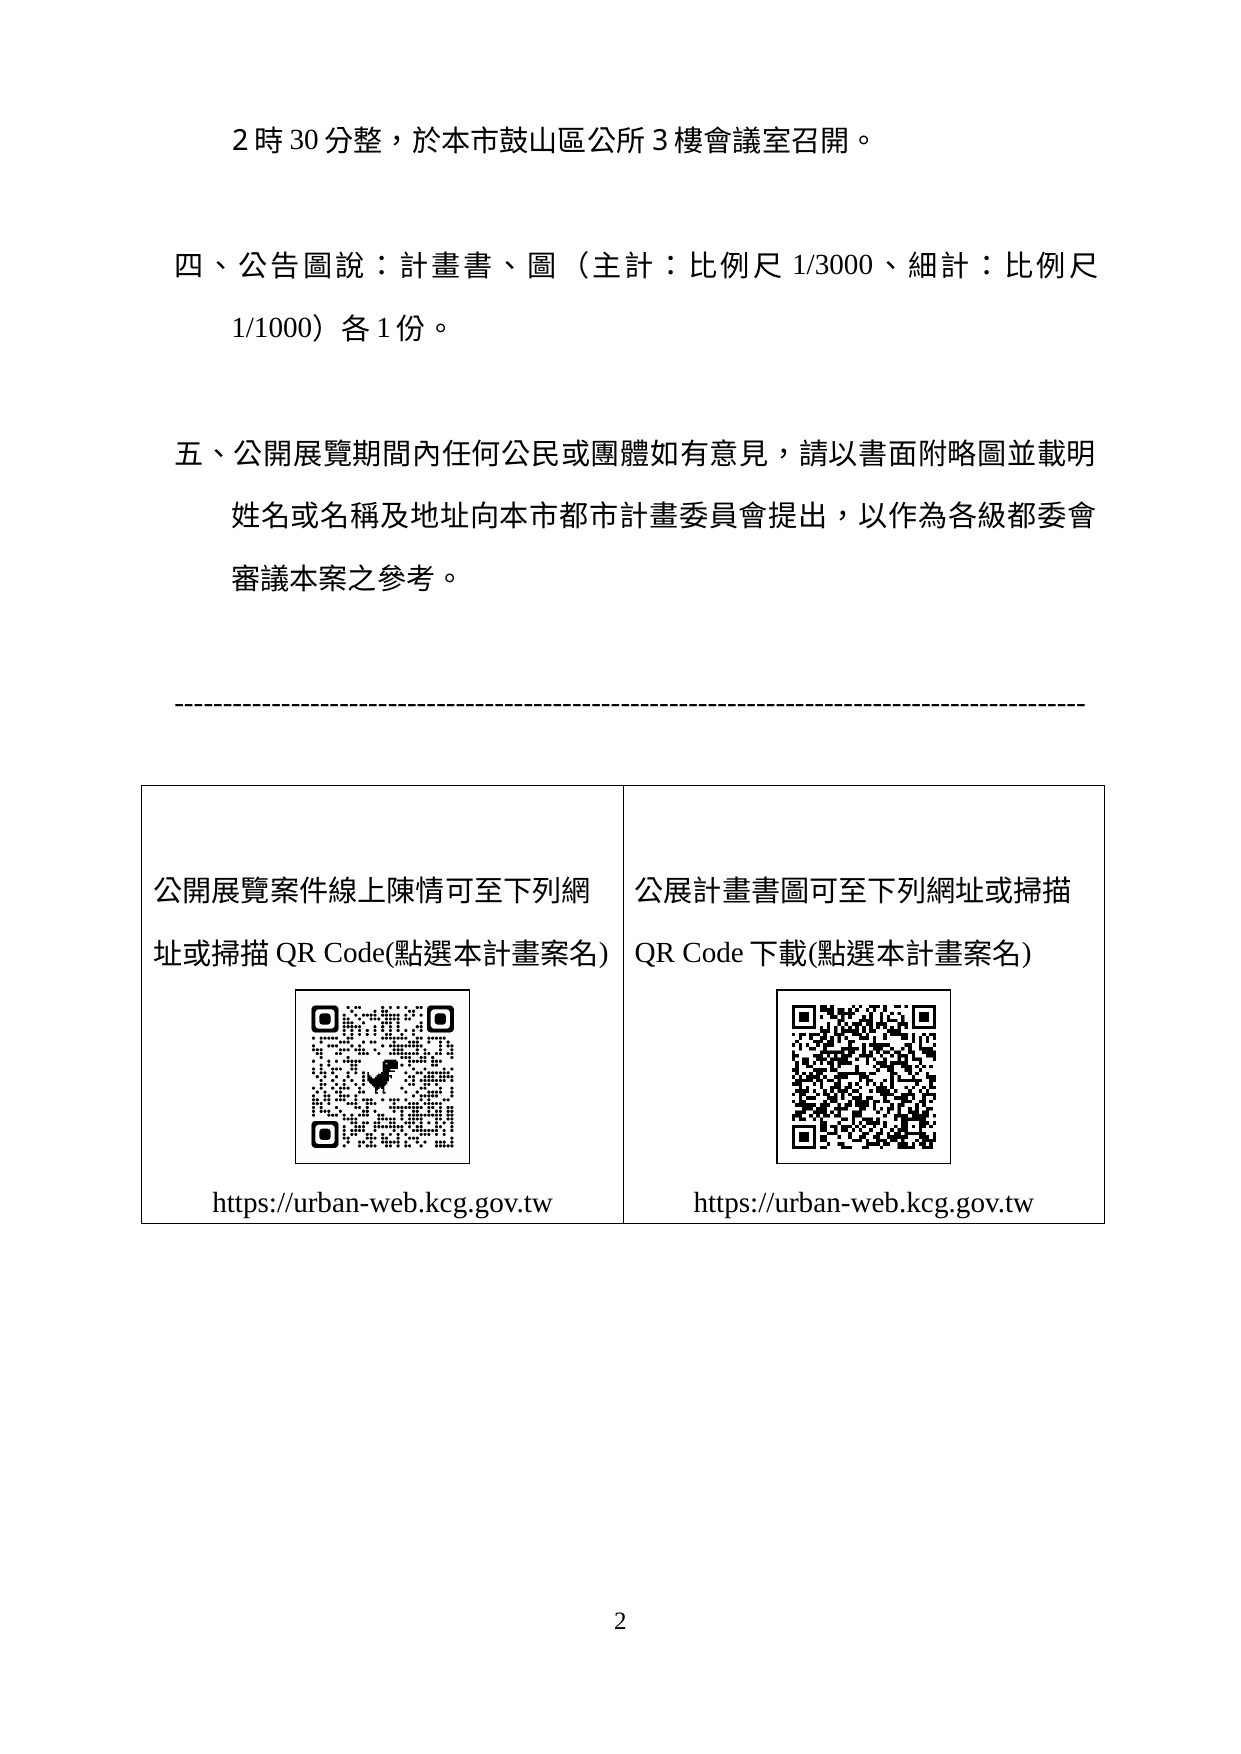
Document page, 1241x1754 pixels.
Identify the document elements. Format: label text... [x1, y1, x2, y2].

text 四、公告圖說：計畫書、圖（主計：比例尺1/3000、細計：比例尺1/1000）各1份。 [174, 222, 1098, 347]
text 2時30分整，於本市鼓山區公所3樓會議室召開。 [174, 97, 1098, 160]
table_header 公開展覽案件線上陳情可至下列網址或掃描QR Code(點選本計畫案名) https://urban-web.kcg.gov.tw [142, 786, 623, 1222]
table_header 公展計畫書圖可至下列網址或掃描QR Code下載(點選本計畫案名) https://urban-web.kcg.gov.tw [624, 786, 1104, 1222]
text 五、公開展覽期間內任何公民或團體如有意見，請以書面附略圖並載明姓名或名稱及地址向本市都市計畫委員會提出，以作為各級都委會審議本案之參考。 [174, 410, 1098, 597]
text ---------------------------------------------------------------------------------------------- [174, 660, 1098, 722]
